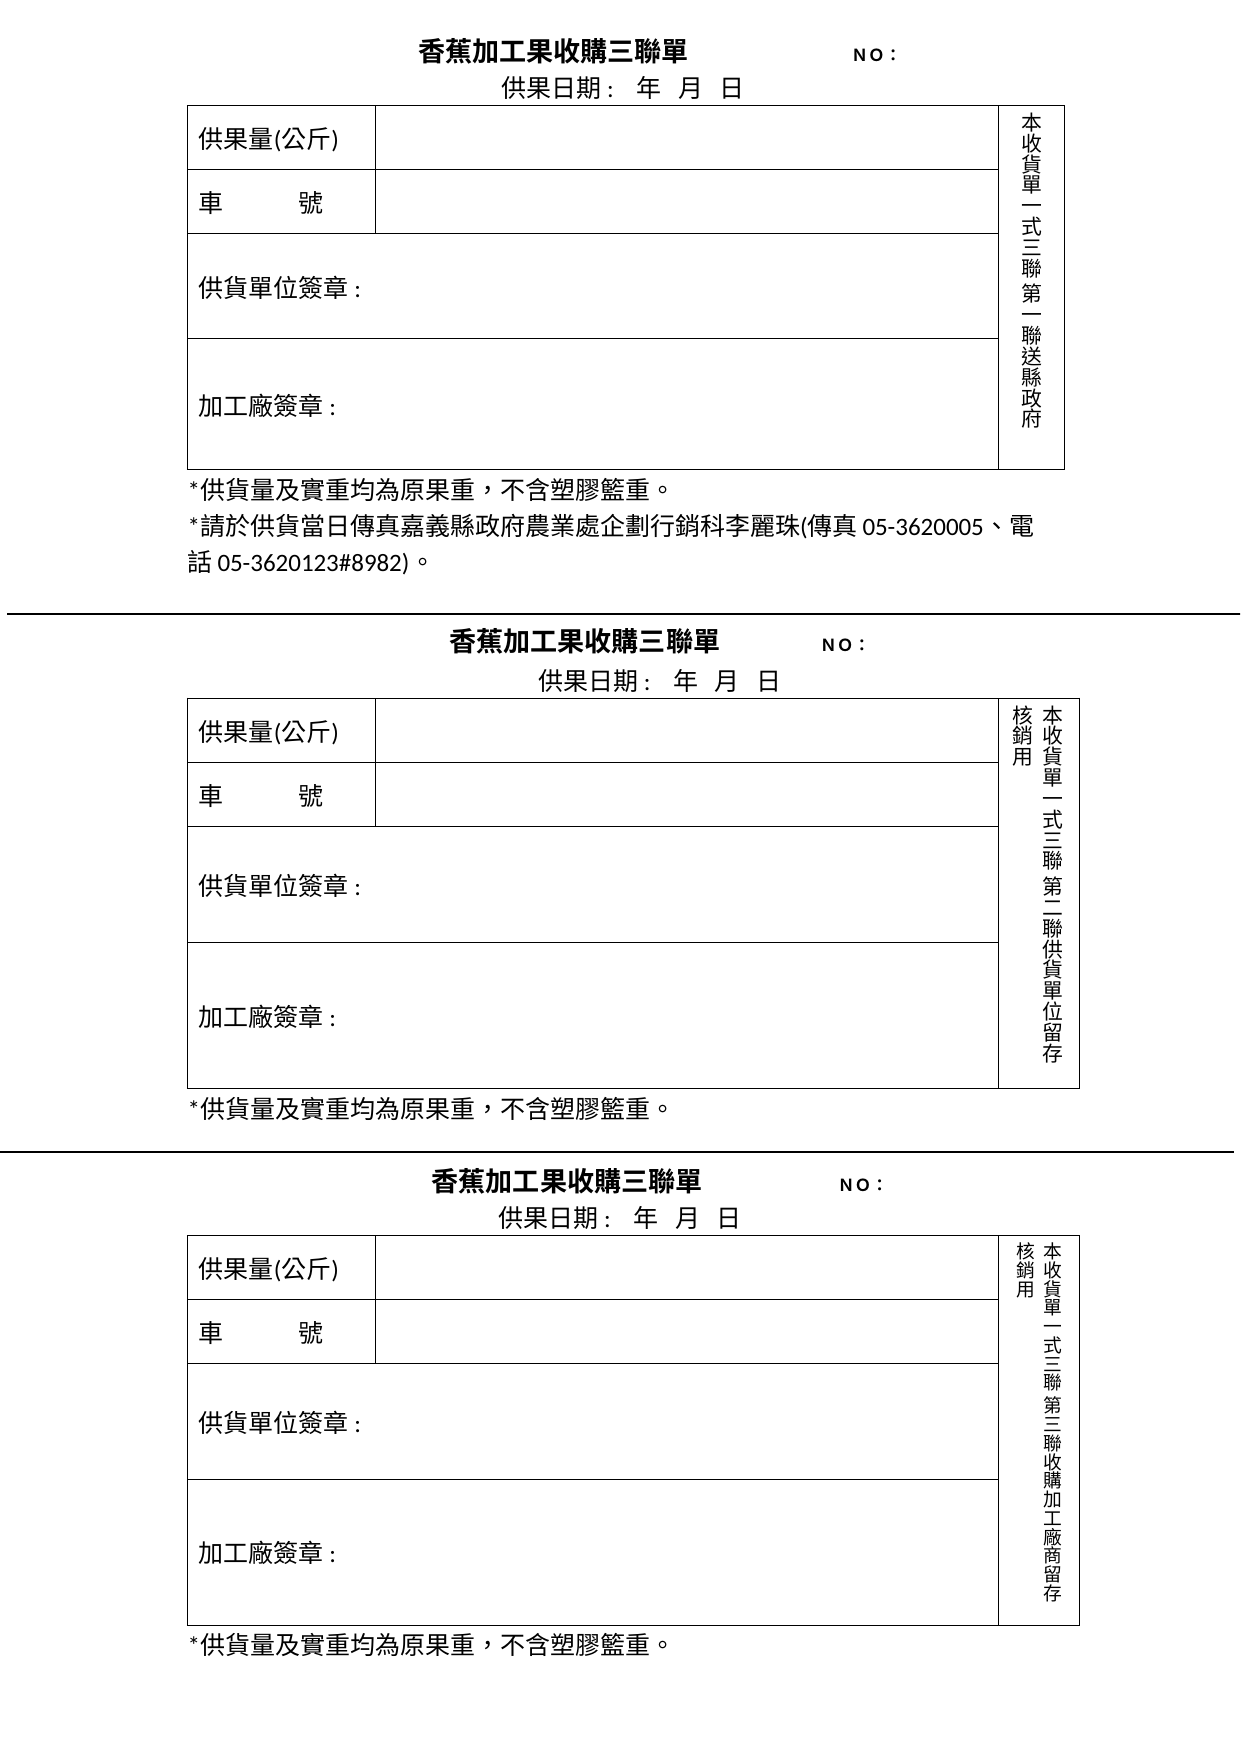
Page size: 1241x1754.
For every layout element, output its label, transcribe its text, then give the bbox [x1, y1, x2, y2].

table_header 供果量(公斤) [188, 1236, 375, 1299]
text 供果日期 : 年 月 日 [187, 661, 1132, 698]
text *供貨量及實重均為原果重，不含塑膠籃重。 [187, 1089, 1053, 1125]
table_header [376, 106, 998, 169]
table_header 本收貨單一式三聯 第一聯送縣政府 [999, 106, 1064, 469]
table_header [376, 699, 998, 762]
table_header 供果量(公斤) [188, 699, 375, 762]
table_header 本收貨單一式三聯 第三聯收購加工廠商留存核銷用 [999, 1236, 1079, 1625]
table_cell [376, 763, 998, 826]
text 香蕉加工果收購三聯單 ＮＯ： [187, 615, 1132, 661]
text *供貨量及實重均為原果重，不含塑膠籃重。 [187, 1626, 1053, 1662]
text 香蕉加工果收購三聯單 ＮＯ： [187, 1159, 1132, 1199]
text 供果日期 : 年 月 日 [187, 1199, 1053, 1235]
table_cell 加工廠簽章 : [188, 1480, 998, 1625]
table_header [376, 1236, 998, 1299]
table_cell 供貨單位簽章 : [188, 827, 998, 942]
table_cell 車 號 [188, 763, 375, 826]
text *供貨量及實重均為原果重，不含塑膠籃重。 [187, 470, 1053, 507]
table_cell 加工廠簽章 : [188, 943, 998, 1088]
table_cell 車 號 [188, 170, 375, 233]
table_header 本收貨單一式三聯 第二聯供貨單位留存核銷用 [999, 699, 1079, 1088]
text *請於供貨當日傳真嘉義縣政府農業處企劃行銷科李麗珠(傳真05-3620005、電話05-3620123#8982)。 [187, 507, 1053, 579]
text 供果日期 : 年 月 日 [187, 69, 1053, 105]
text 香蕉加工果收購三聯單 ＮＯ： [187, 29, 1132, 69]
table_cell 供貨單位簽章 : [188, 1364, 998, 1478]
table_cell [376, 170, 998, 233]
table_cell 車 號 [188, 1300, 375, 1363]
table_cell 供貨單位簽章 : [188, 234, 998, 338]
table_cell [376, 1300, 998, 1363]
table_header 供果量(公斤) [188, 106, 375, 169]
table_cell 加工廠簽章 : [188, 339, 998, 469]
